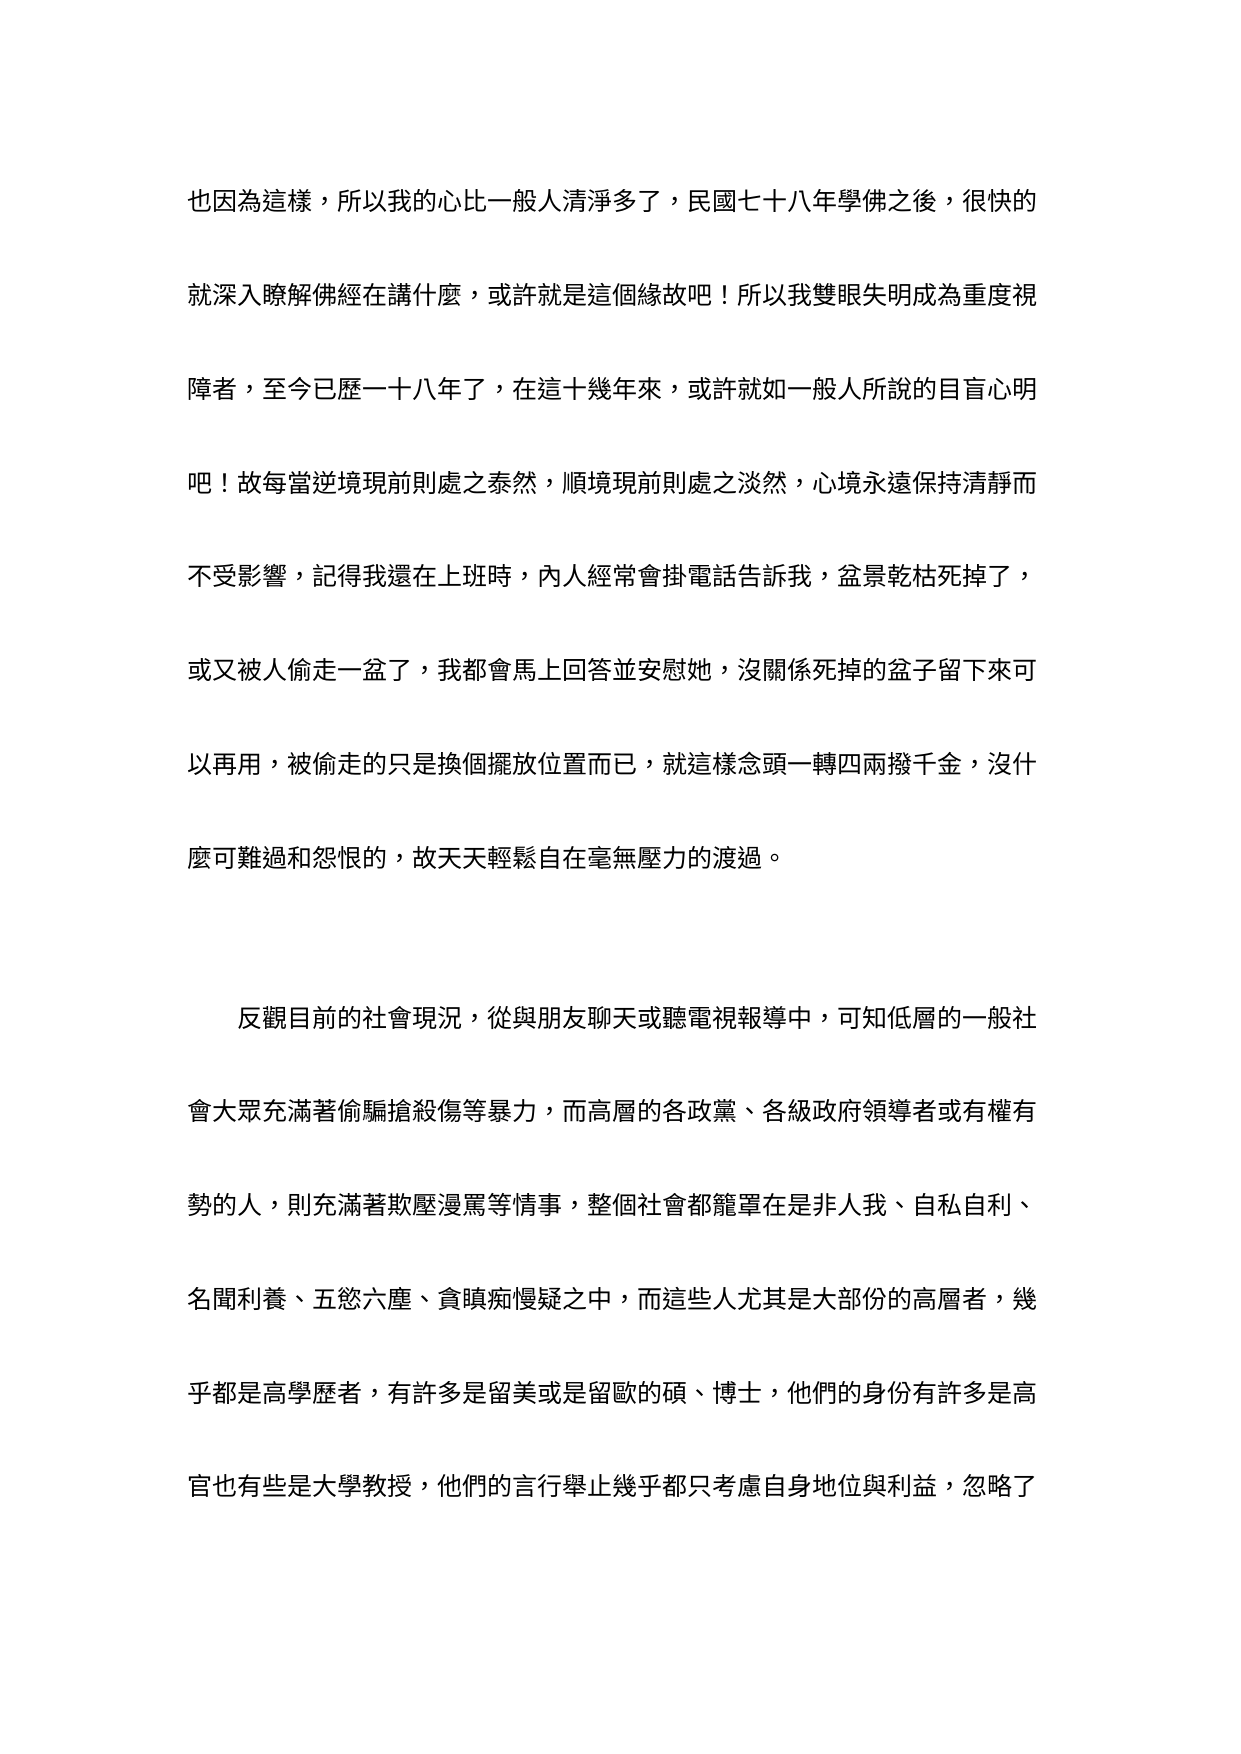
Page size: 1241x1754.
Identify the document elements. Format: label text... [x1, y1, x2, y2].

text 因為從年輕時起就喜歡讀書，而且每當讀完一本書後，就會將書本合起來，然後細細回想這本書的作者，他所要表達的含意是什麼？其中若有符合我所需要的，就將之記存在腦海中，就這樣吸收許多人對宇宙人生諸多事物的想法看法，慢慢的累積後建立我個人做人做事之人生思維體系，所以我對歷史上或目前社會現狀所發生的各種事件，我都會有自己的看法想法，絕對不會人云亦云，也因為這樣，所以我的心比一般人清淨多了，民國七十八年學佛之後，很快的就深入瞭解佛經在講什麼，或許就是這個緣故吧！所以我雙眼失明成為重度視障者，至今已歷一十八年了，在這十幾年來，或許就如一般人所說的目盲心明吧！故每當逆境現前則處之泰然，順境現前則處之淡然，心境永遠保持清靜而不受影響，記得我還在上班時，內人經常會掛電話告訴我，盆景乾枯死掉了，或又被人偷走一盆了，我都會馬上回答並安慰她，沒關係死掉的盆子留下來可以再用，被偷走的只是換個擺放位置而已，就這樣念頭一轉四兩撥千金，沒什麼可難過和怨恨的，故天天輕鬆自在毫無壓力的渡過。 [187, 158, 1053, 877]
text 反觀目前的社會現況，從與朋友聊天或聽電視報導中，可知低層的一般社會大眾充滿著偷騙搶殺傷等暴力，而高層的各政黨、各級政府領導者或有權有勢的人，則充滿著欺壓漫罵等情事，整個社會都籠罩在是非人我、自私自利、名聞利養、五慾六塵、貪瞋痴慢疑之中，而這些人尤其是大部份的高層者，幾乎都是高學歷者，有許多是留美或是留歐的碩、博士，他們的身份有許多是高官也有些是大學教授，他們的言行舉止幾乎都只考慮自身地位與利益，忽略了 [187, 974, 1053, 1506]
